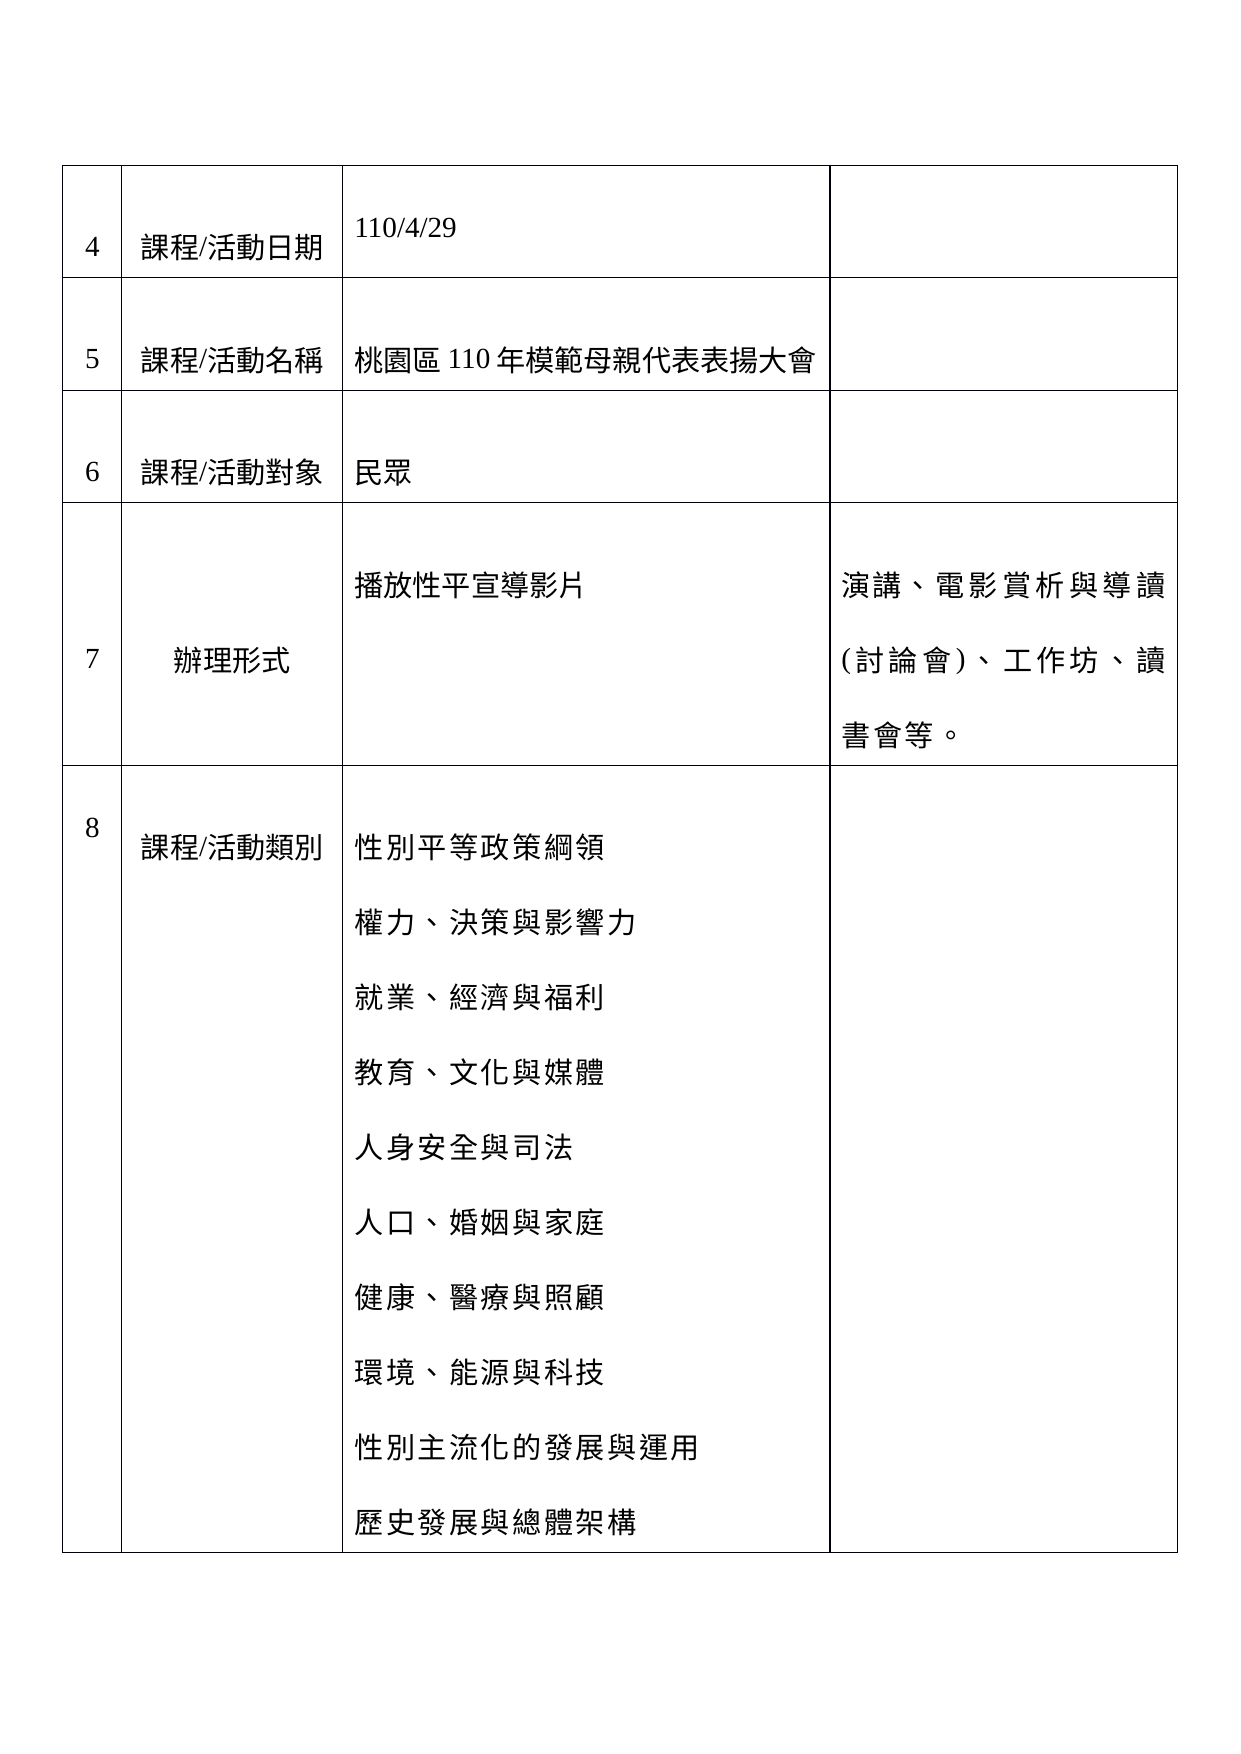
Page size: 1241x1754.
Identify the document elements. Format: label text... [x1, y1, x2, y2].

table_cell [831, 391, 1177, 502]
table_cell 課程/活動名稱 [122, 278, 342, 389]
table_cell [831, 278, 1177, 389]
table_cell 5 [63, 278, 121, 389]
table_cell 民眾 [343, 391, 829, 502]
table_cell 8 [63, 766, 121, 1552]
table_cell 110/4/29 [343, 166, 829, 277]
table_cell 課程/活動日期 [122, 166, 342, 277]
table_cell 播放性平宣導影片 [343, 503, 829, 764]
table_cell 桃園區110年模範母親代表表揚大會 [343, 278, 829, 389]
table_cell [831, 766, 1177, 1552]
table_cell 辦理形式 [122, 503, 342, 764]
table_cell 4 [63, 166, 121, 277]
table_cell 性別平等政策綱領 權力、決策與影響力 就業、經濟與福利 教育、文化與媒體 人身安全與司法 人口、婚姻與家庭 健康、醫療與照顧 環境、能源與科技 性別主流化的發展與運用 歷史發展與總體架構 [343, 766, 829, 1552]
table_cell 6 [63, 391, 121, 502]
table_cell [831, 166, 1177, 277]
table_cell 7 [63, 503, 121, 764]
table_cell 演講、電影賞析與導讀(討論會)、工作坊、讀書會等。 [831, 503, 1177, 764]
table_cell 課程/活動類別 [122, 766, 342, 1552]
table_cell 課程/活動對象 [122, 391, 342, 502]
